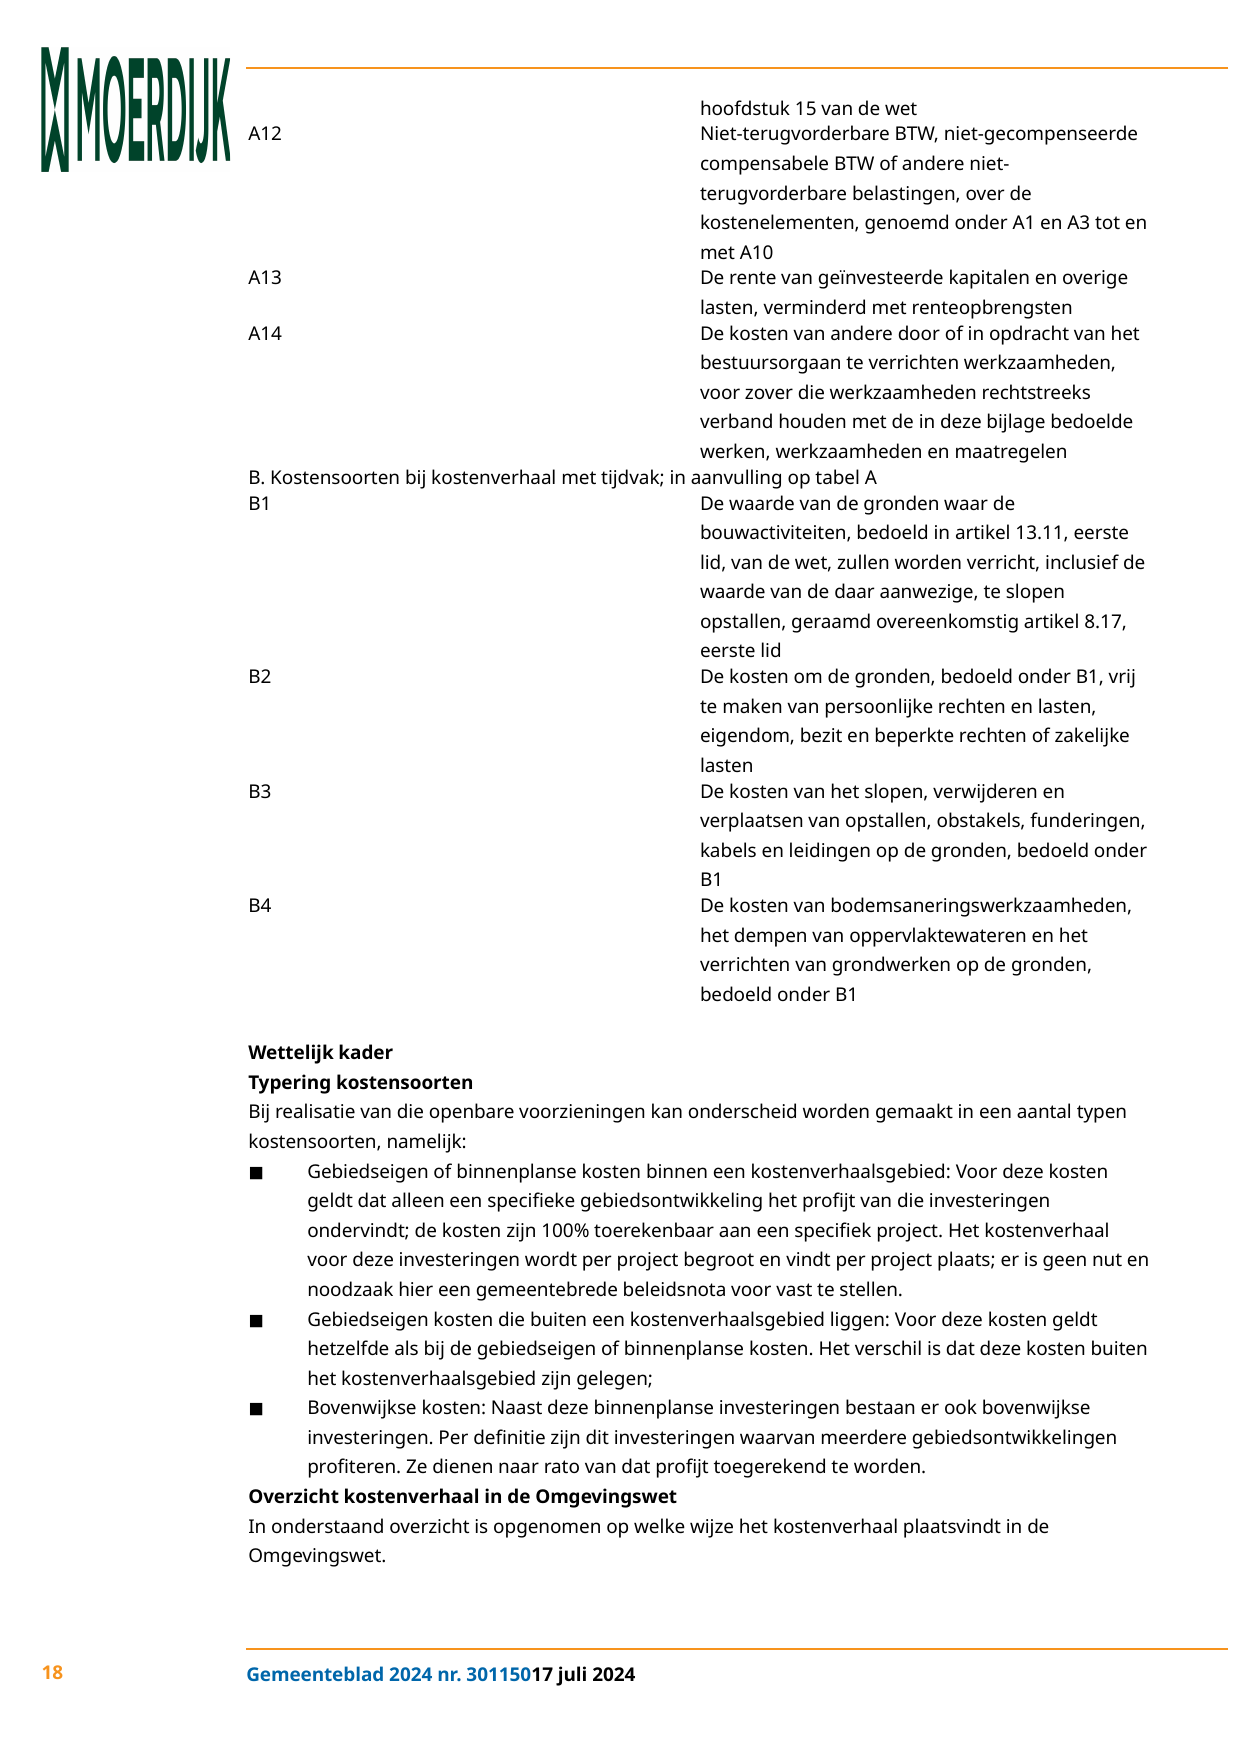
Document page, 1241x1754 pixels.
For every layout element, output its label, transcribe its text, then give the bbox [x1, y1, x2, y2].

text Overzicht kostenverhaal in de Omgevingswet [248, 1483, 1152, 1509]
table_cell [248, 95, 700, 121]
text Bij realisatie van die openbare voorzieningen kan onderscheid worden gemaakt in een aantal typen kostensoorten, namelijk: [248, 1099, 1152, 1154]
text Wettelijk kader [248, 1039, 1152, 1065]
table_cell De kosten van andere door of in opdracht van het bestuursorgaan te verrichten werkzaamheden, voor zover die werkzaamheden rechtstreeks verband houden met de in deze bijlage bedoelde werken, werkzaamheden en maatregelen [700, 320, 1152, 464]
list Gebiedseigen kosten die buiten een kostenverhaalsgebied liggen: Voor deze kosten geldt hetzelfde als bij de gebiedseigen of binnenplanse kosten. Het verschil is dat deze kosten buiten het kostenverhaalsgebied zijn gelegen; [248, 1306, 1152, 1391]
picture [41, 47, 231, 172]
table_cell A12 [248, 121, 700, 264]
table_cell A13 [248, 265, 700, 320]
list Bovenwijkse kosten: Naast deze binnenplanse investeringen bestaan er ook bovenwijkse investeringen. Per definitie zijn dit investeringen waarvan meerdere gebiedsontwikkelingen profiteren. Ze dienen naar rato van dat profijt toegerekend te worden. [248, 1394, 1152, 1479]
table_cell De kosten van bodemsaneringswerkzaamheden, het dempen van oppervlaktewateren en het verrichten van grondwerken op de gronden, bedoeld onder B1 [700, 892, 1152, 1007]
list Gebiedseigen of binnenplanse kosten binnen een kostenverhaalsgebied: Voor deze kosten geldt dat alleen een specifieke gebiedsontwikkeling het profijt van die investeringen ondervindt; de kosten zijn 100% toerekenbaar aan een specifiek project. Het kostenverhaal voor deze investeringen wordt per project begroot en vindt per project plaats; er is geen nut en noodzaak hier een gemeentebrede beleidsnota voor vast te stellen. [248, 1158, 1152, 1302]
text In onderstaand overzicht is opgenomen op welke wijze het kostenverhaal plaatsvindt in de Omgevingswet. [248, 1513, 1152, 1568]
table_cell B4 [248, 892, 700, 1007]
table_cell hoofdstuk 15 van de wet [700, 95, 1152, 121]
table_cell De waarde van de gronden waar de bouwactiviteiten, bedoeld in artikel 13.11, eerste lid, van de wet, zullen worden verricht, inclusief de waarde van de daar aanwezige, te slopen opstallen, geraamd overeenkomstig artikel 8.17, eerste lid [700, 490, 1152, 663]
table_cell B3 [248, 778, 700, 892]
table_cell B1 [248, 490, 700, 663]
table_cell De kosten van het slopen, verwijderen en verplaatsen van opstallen, obstakels, funderingen, kabels en leidingen op de gronden, bedoeld onder B1 [700, 778, 1152, 892]
table_cell De kosten om de gronden, bedoeld onder B1, vrij te maken van persoonlijke rechten en lasten, eigendom, bezit en beperkte rechten of zakelijke lasten [700, 663, 1152, 778]
table_cell B. Kostensoorten bij kostenverhaal met tijdvak; in aanvulling op tabel A [248, 464, 1152, 490]
table_cell B2 [248, 663, 700, 778]
table_cell De rente van geïnvesteerde kapitalen en overige lasten, verminderd met renteopbrengsten [700, 265, 1152, 320]
table_cell Niet-terugvorderbare BTW, niet-gecompenseerde compensabele BTW of andere niet-terugvorderbare belastingen, over de kostenelementen, genoemd onder A1 en A3 tot en met A10 [700, 121, 1152, 264]
table_cell A14 [248, 320, 700, 464]
text Typering kostensoorten [248, 1069, 1152, 1095]
